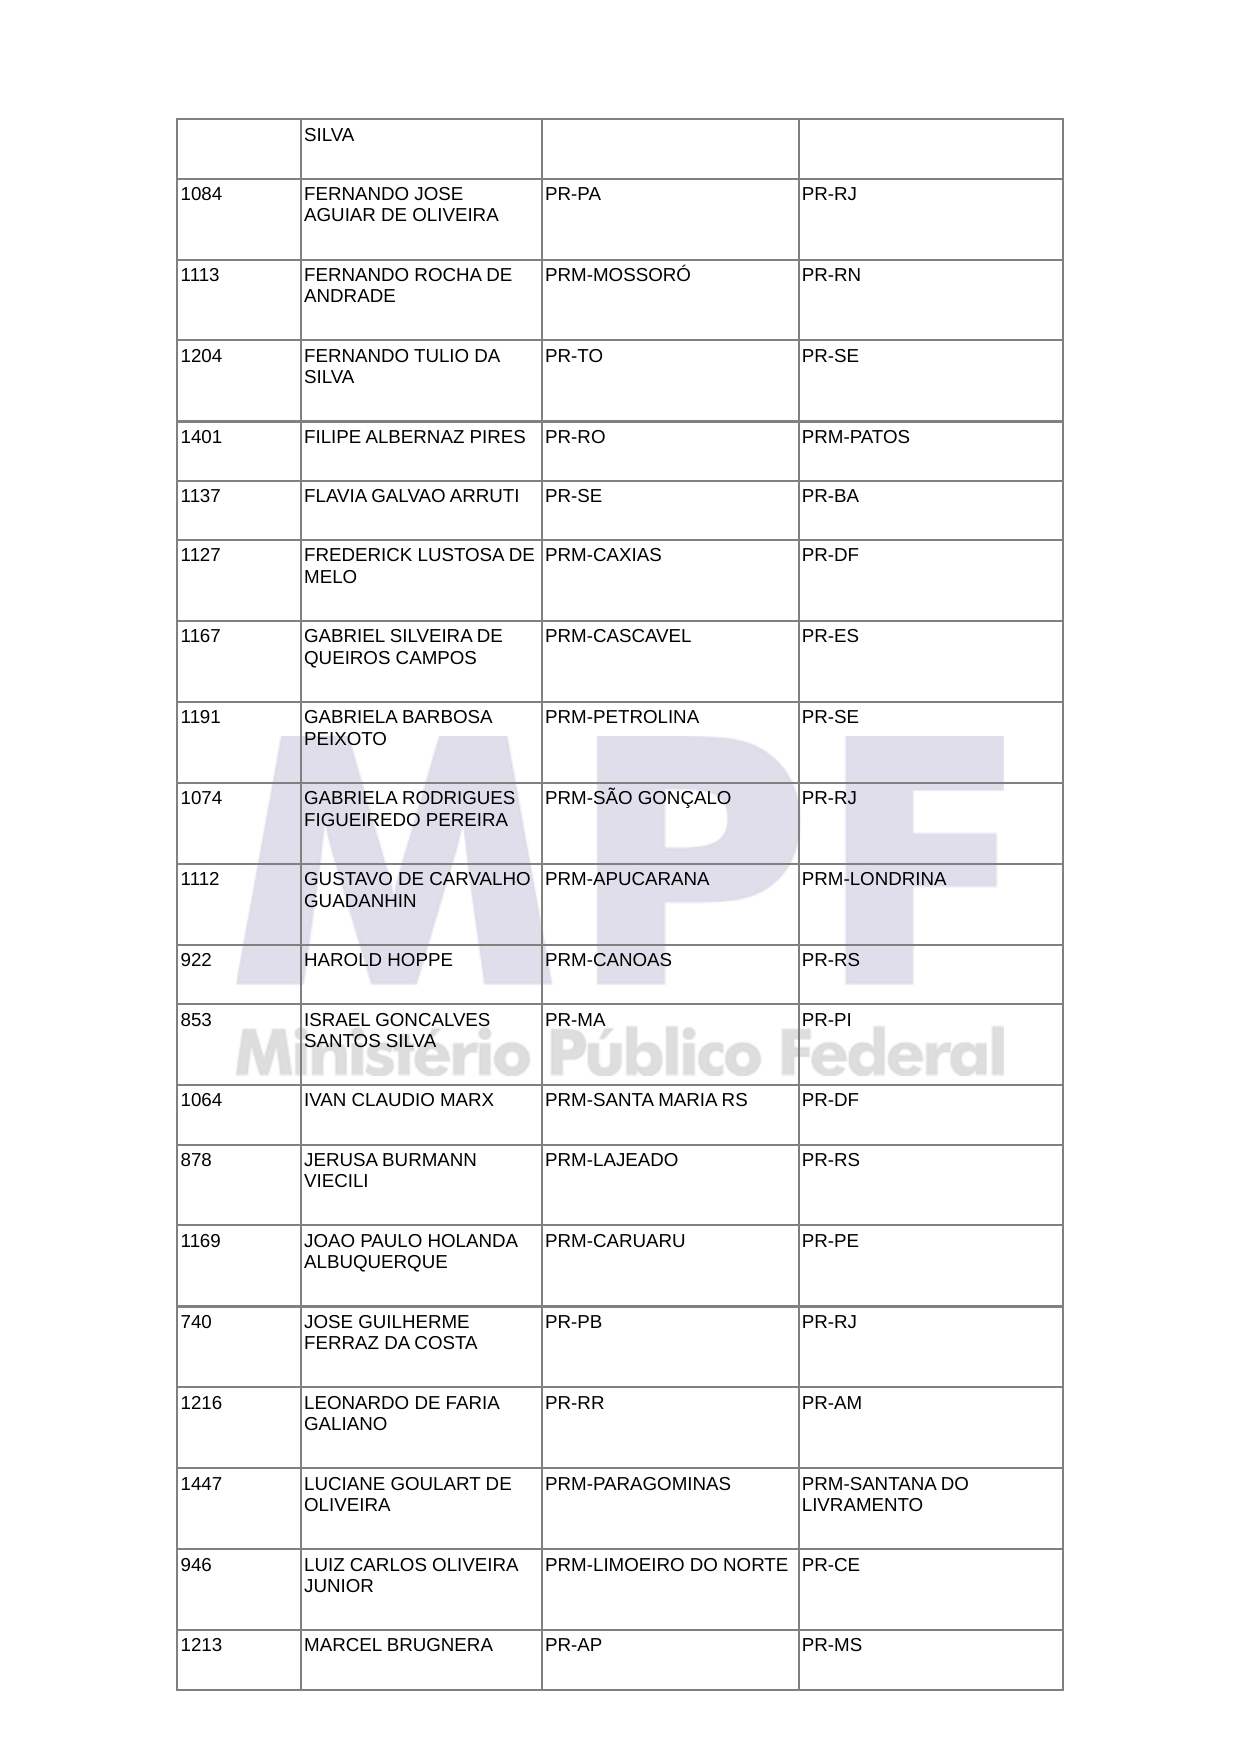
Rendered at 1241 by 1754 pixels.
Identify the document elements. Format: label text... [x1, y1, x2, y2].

table_cell PR-TO [543, 341, 798, 420]
table_cell GABRIELA RODRIGUES FIGUEIREDO PEREIRA [302, 784, 541, 863]
table_cell PR-RO [543, 423, 798, 480]
table_cell PR-PB [543, 1308, 798, 1386]
table_cell PR-PE [800, 1226, 1062, 1305]
table_cell 1113 [178, 261, 300, 339]
table_cell HAROLD HOPPE [302, 946, 541, 1003]
table_cell PRM-PETROLINA [543, 703, 798, 782]
table_cell PRM-SÃO GONÇALO [543, 784, 798, 863]
table_cell LUIZ CARLOS OLIVEIRA JUNIOR [302, 1550, 541, 1629]
table_cell 1191 [178, 703, 300, 782]
table_cell 853 [178, 1005, 300, 1084]
table_cell 740 [178, 1308, 300, 1386]
table_cell PR-MA [543, 1005, 798, 1084]
table_cell PR-CE [800, 1550, 1062, 1629]
table_cell PR-RR [543, 1388, 798, 1467]
table_cell GABRIEL SILVEIRA DE QUEIROS CAMPOS [302, 622, 541, 701]
table_cell PRM-CAXIAS [543, 541, 798, 620]
table_cell PR-DF [800, 1086, 1062, 1143]
table_cell PRM-LAJEADO [543, 1146, 798, 1224]
table_cell 878 [178, 1146, 300, 1224]
table_cell FLAVIA GALVAO ARRUTI [302, 482, 541, 539]
table_cell IVAN CLAUDIO MARX [302, 1086, 541, 1143]
table_cell PR-SE [800, 703, 1062, 782]
table_cell [178, 120, 300, 177]
table_cell PRM-SANTANA DO LIVRAMENTO [800, 1469, 1062, 1548]
table_cell 1401 [178, 423, 300, 480]
table_cell 922 [178, 946, 300, 1003]
table_cell JOSE GUILHERME FERRAZ DA COSTA [302, 1308, 541, 1386]
table_cell PR-BA [800, 482, 1062, 539]
table_cell PR-RJ [800, 1308, 1062, 1386]
table_cell PR-RN [800, 261, 1062, 339]
table_cell FERNANDO JOSE AGUIAR DE OLIVEIRA [302, 180, 541, 258]
table_cell FERNANDO ROCHA DE ANDRADE [302, 261, 541, 339]
table_cell 1204 [178, 341, 300, 420]
table_cell FILIPE ALBERNAZ PIRES [302, 423, 541, 480]
table_cell 1169 [178, 1226, 300, 1305]
table_cell PRM-CANOAS [543, 946, 798, 1003]
table_cell JOAO PAULO HOLANDA ALBUQUERQUE [302, 1226, 541, 1305]
table_cell 1213 [178, 1631, 300, 1688]
table_cell [543, 120, 798, 177]
table_cell PR-RJ [800, 180, 1062, 258]
table_cell FERNANDO TULIO DA SILVA [302, 341, 541, 420]
table_cell 1074 [178, 784, 300, 863]
table_cell PR-AP [543, 1631, 798, 1688]
table_cell GABRIELA BARBOSA PEIXOTO [302, 703, 541, 782]
table_cell MARCEL BRUGNERA [302, 1631, 541, 1688]
table_cell [800, 120, 1062, 177]
table_cell 1216 [178, 1388, 300, 1467]
table_cell PR-ES [800, 622, 1062, 701]
table_cell PR-RJ [800, 784, 1062, 863]
table_cell GUSTAVO DE CARVALHO GUADANHIN [302, 865, 541, 944]
table_cell PRM-CASCAVEL [543, 622, 798, 701]
table_cell JERUSA BURMANN VIECILI [302, 1146, 541, 1224]
table_cell LUCIANE GOULART DE OLIVEIRA [302, 1469, 541, 1548]
table_cell PRM-CARUARU [543, 1226, 798, 1305]
table_cell ISRAEL GONCALVES SANTOS SILVA [302, 1005, 541, 1084]
table_cell PR-MS [800, 1631, 1062, 1688]
table_cell PR-RS [800, 1146, 1062, 1224]
table_cell 946 [178, 1550, 300, 1629]
table_cell PR-DF [800, 541, 1062, 620]
table_cell 1167 [178, 622, 300, 701]
table_cell PRM-PATOS [800, 423, 1062, 480]
table_cell 1112 [178, 865, 300, 944]
table_cell FREDERICK LUSTOSA DE MELO [302, 541, 541, 620]
table_cell PRM-SANTA MARIA RS [543, 1086, 798, 1143]
table_cell LEONARDO DE FARIA GALIANO [302, 1388, 541, 1467]
table_cell 1137 [178, 482, 300, 539]
table_cell SILVA [302, 120, 541, 177]
table_cell PRM-MOSSORÓ [543, 261, 798, 339]
table_cell PR-PI [800, 1005, 1062, 1084]
table_cell PR-PA [543, 180, 798, 258]
table_cell PR-AM [800, 1388, 1062, 1467]
table_cell PR-SE [800, 341, 1062, 420]
table_cell 1084 [178, 180, 300, 258]
table_cell PR-SE [543, 482, 798, 539]
table_cell PRM-APUCARANA [543, 865, 798, 944]
table_cell 1447 [178, 1469, 300, 1548]
table_cell PR-RS [800, 946, 1062, 1003]
table_cell PRM-LIMOEIRO DO NORTE [543, 1550, 798, 1629]
table_cell PRM-PARAGOMINAS [543, 1469, 798, 1548]
table_cell PRM-LONDRINA [800, 865, 1062, 944]
table_cell 1064 [178, 1086, 300, 1143]
table_cell 1127 [178, 541, 300, 620]
